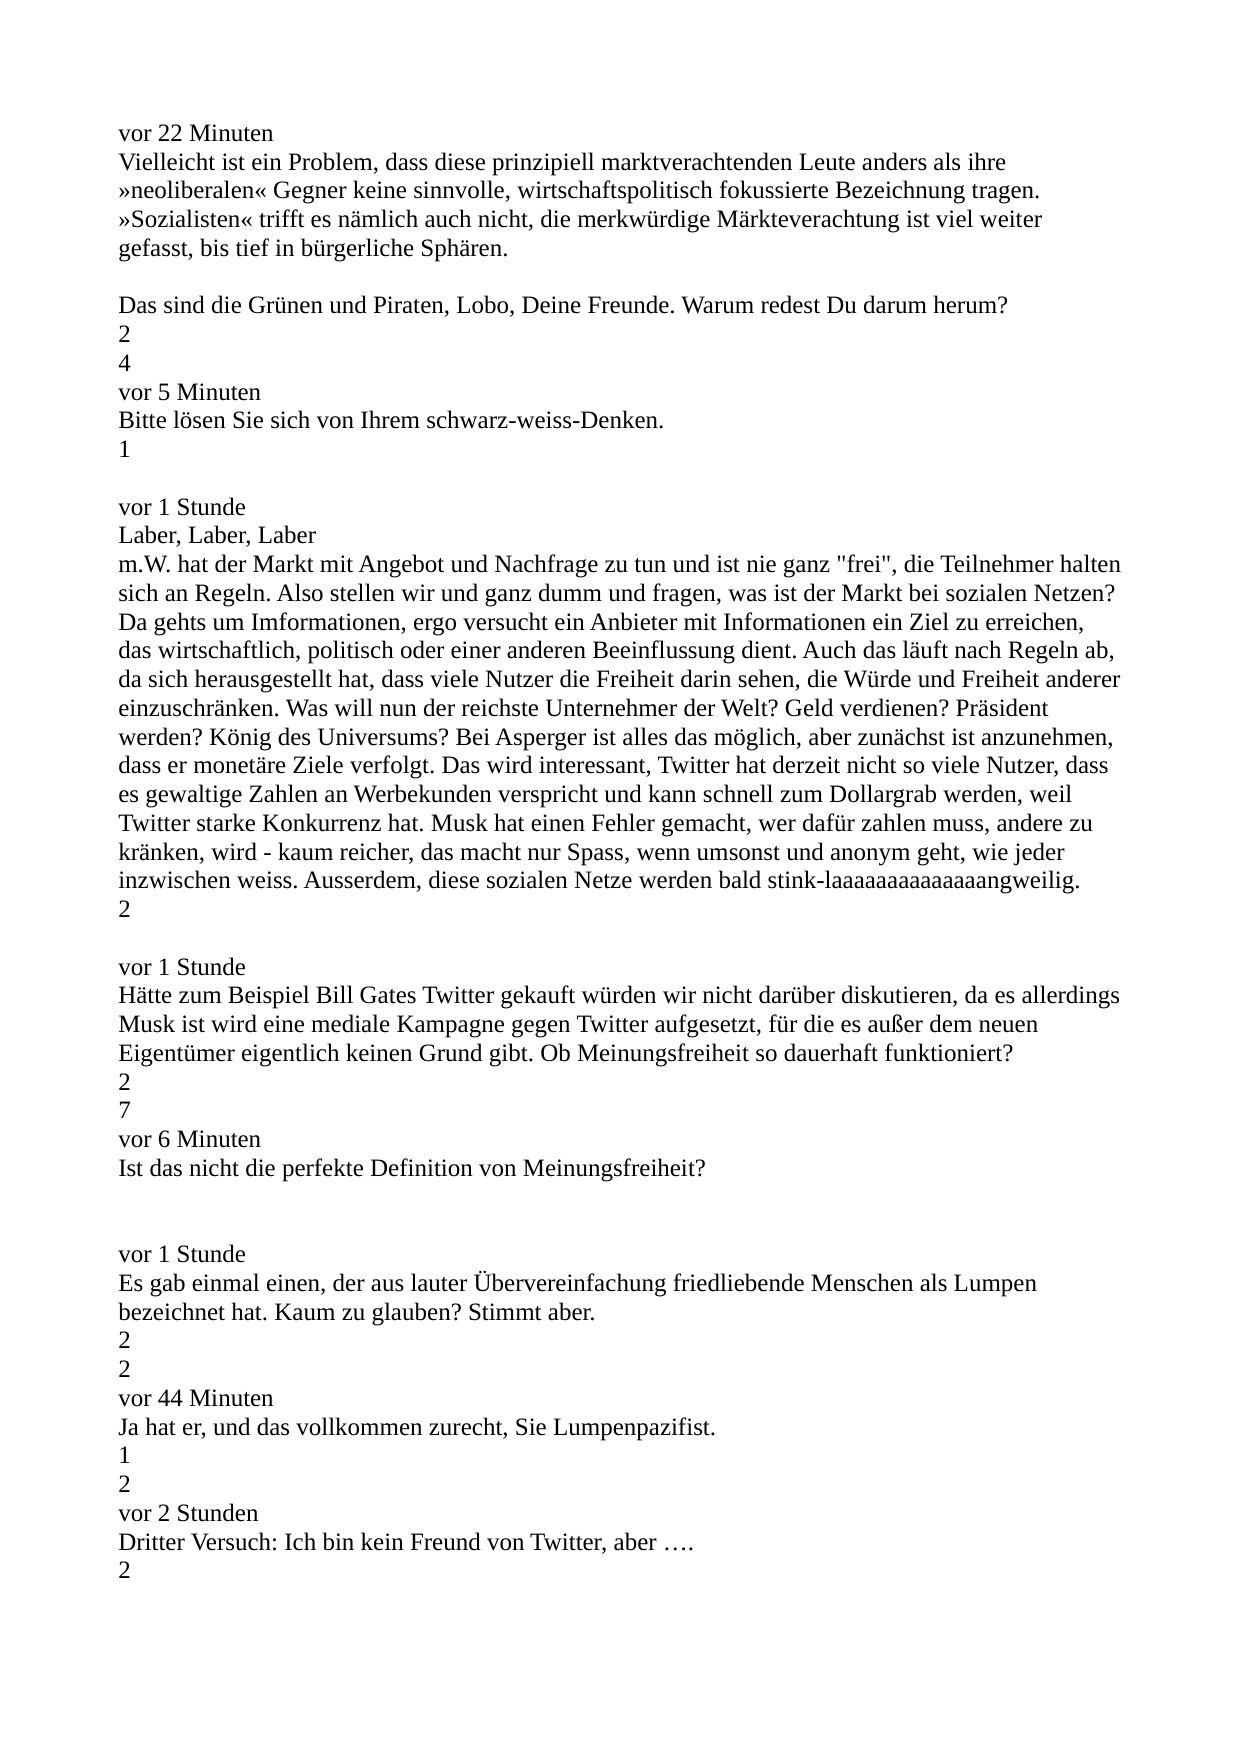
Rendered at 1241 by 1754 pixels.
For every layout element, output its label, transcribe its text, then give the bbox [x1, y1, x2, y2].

text Bitte lösen Sie sich von Ihrem schwarz-weiss-Denken. [118, 406, 1122, 434]
text Ist das nicht die perfekte Definition von Meinungsfreiheit? [118, 1153, 1122, 1182]
text vor 1 Stunde [118, 1239, 1122, 1268]
text 2 [118, 1067, 1122, 1096]
text 2 [118, 1556, 1122, 1584]
text 2 [118, 1469, 1122, 1498]
text vor 2 Stunden [118, 1498, 1122, 1527]
text 1 [118, 434, 1122, 463]
text 2 [118, 1326, 1122, 1354]
text 2 [118, 319, 1122, 348]
text Dritter Versuch: Ich bin kein Freund von Twitter, aber …. [118, 1527, 1122, 1556]
text 1 [118, 1441, 1122, 1469]
text Laber, Laber, Laber [118, 521, 1122, 549]
text Vielleicht ist ein Problem, dass diese prinzipiell marktverachtenden Leute anders als ihre »neoliberalen« Gegner keine sinnvolle, wirtschaftspolitisch fokussierte Bezeichnung tragen. »Sozialisten« trifft es nämlich auch nicht, die merkwürdige Märkteverachtung ist viel weiter gefasst, bis tief in bürgerliche Sphären. [118, 147, 1122, 262]
text m.W. hat der Markt mit Angebot und Nachfrage zu tun und ist nie ganz "frei", die Teilnehmer halten sich an Regeln. Also stellen wir und ganz dumm und fragen, was ist der Markt bei sozialen Netzen? Da gehts um Imformationen, ergo versucht ein Anbieter mit Informationen ein Ziel zu erreichen, das wirtschaftlich, politisch oder einer anderen Beeinflussung dient. Auch das läuft nach Regeln ab, da sich herausgestellt hat, dass viele Nutzer die Freiheit darin sehen, die Würde und Freiheit anderer einzuschränken. Was will nun der reichste Unternehmer der Welt? Geld verdienen? Präsident werden? König des Universums? Bei Asperger ist alles das möglich, aber zunächst ist anzunehmen, dass er monetäre Ziele verfolgt. Das wird interessant, Twitter hat derzeit nicht so viele Nutzer, dass es gewaltige Zahlen an Werbekunden verspricht und kann schnell zum Dollargrab werden, weil Twitter starke Konkurrenz hat. Musk hat einen Fehler gemacht, wer dafür zahlen muss, andere zu kränken, wird - kaum reicher, das macht nur Spass, wenn umsonst und anonym geht, wie jeder inzwischen weiss. Ausserdem, diese sozialen Netze werden bald stink-laaaaaaaaaaaaaangweilig. [118, 549, 1122, 894]
text vor 1 Stunde [118, 492, 1122, 521]
text vor 1 Stunde [118, 952, 1122, 981]
text Ja hat er, und das vollkommen zurecht, Sie Lumpenpazifist. [118, 1412, 1122, 1441]
text 2 [118, 894, 1122, 923]
text vor 6 Minuten [118, 1124, 1122, 1153]
text 4 [118, 348, 1122, 377]
text vor 22 Minuten [118, 118, 1122, 147]
text 7 [118, 1096, 1122, 1124]
text 2 [118, 1354, 1122, 1383]
text Es gab einmal einen, der aus lauter Übervereinfachung friedliebende Menschen als Lumpen bezeichnet hat. Kaum zu glauben? Stimmt aber. [118, 1268, 1122, 1326]
text Das sind die Grünen und Piraten, Lobo, Deine Freunde. Warum redest Du darum herum? [118, 291, 1122, 319]
text Hätte zum Beispiel Bill Gates Twitter gekauft würden wir nicht darüber diskutieren, da es allerdings Musk ist wird eine mediale Kampagne gegen Twitter aufgesetzt, für die es außer dem neuen Eigentümer eigentlich keinen Grund gibt. Ob Meinungsfreiheit so dauerhaft funktioniert? [118, 981, 1122, 1067]
text vor 44 Minuten [118, 1383, 1122, 1412]
text vor 5 Minuten [118, 377, 1122, 406]
